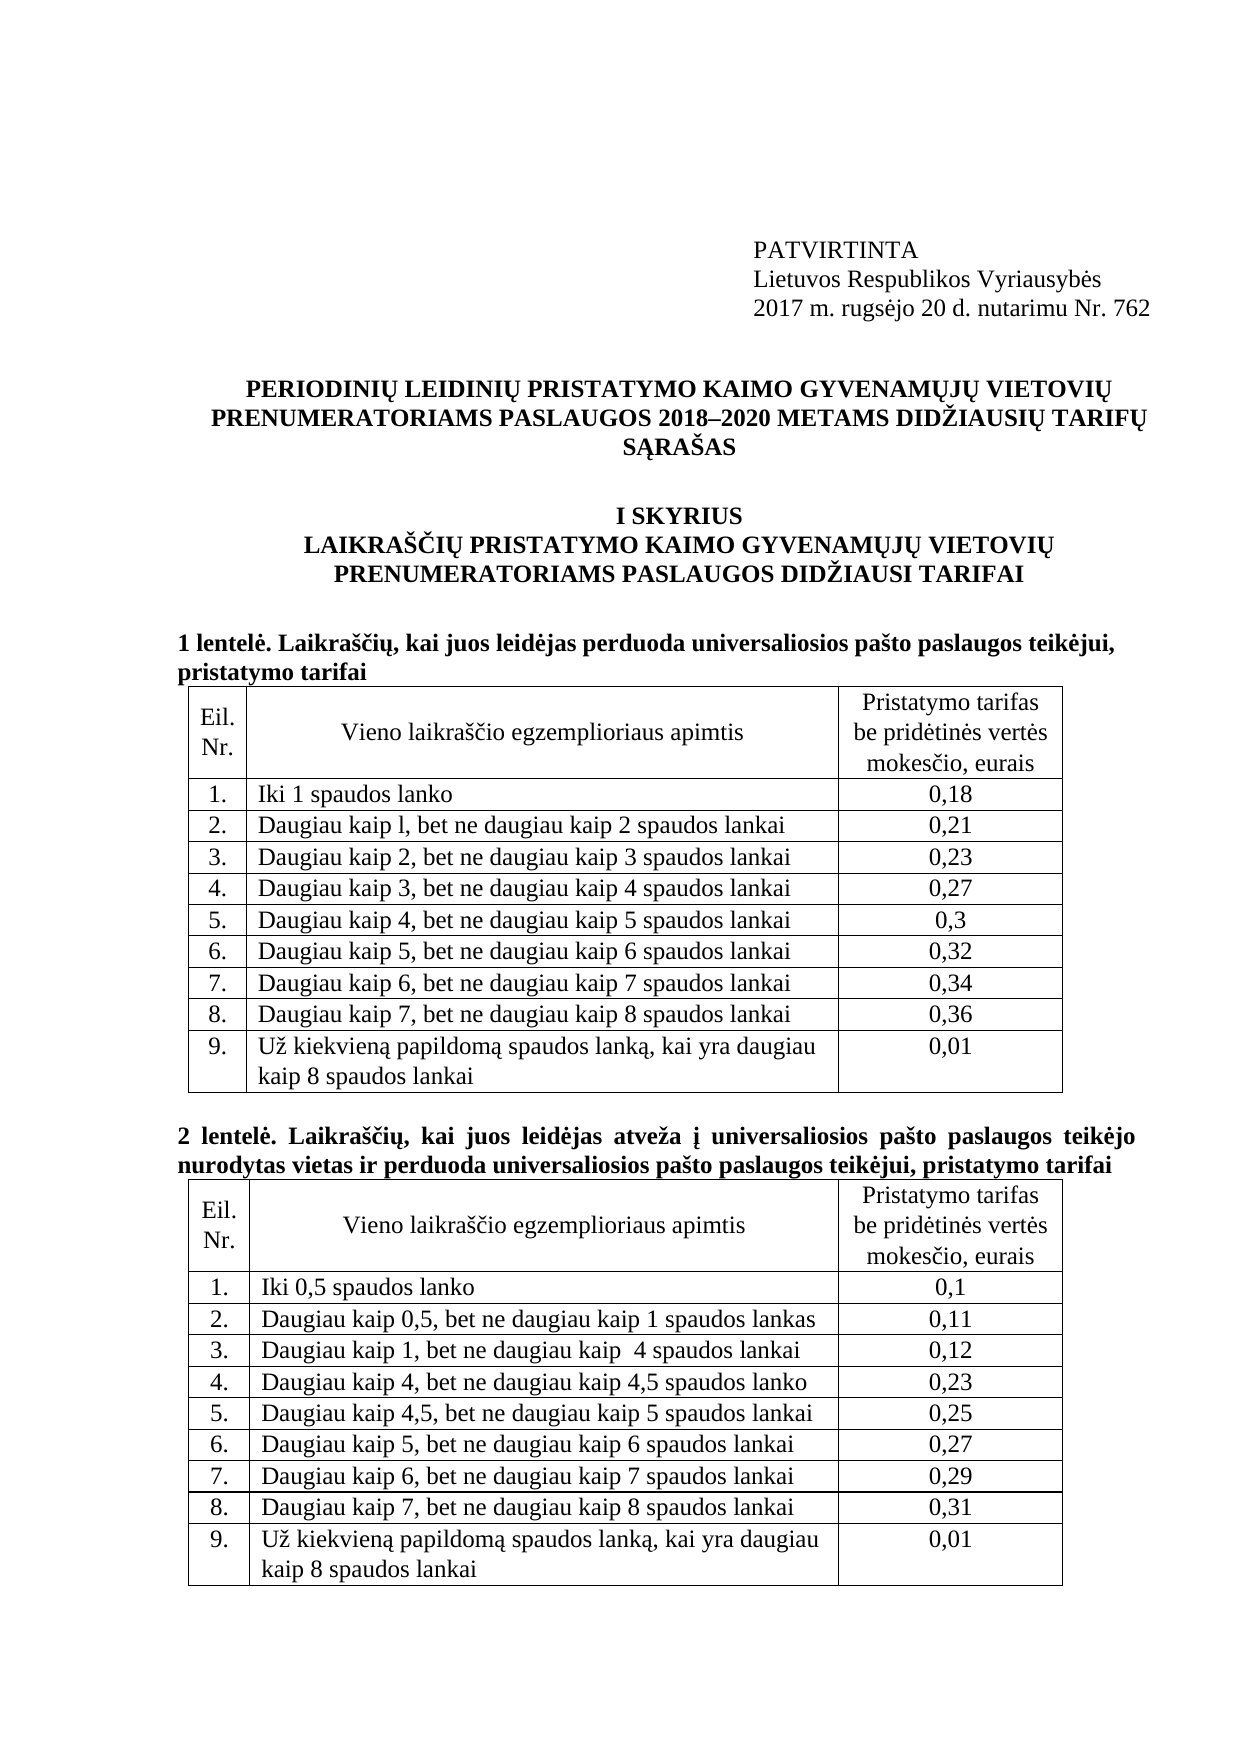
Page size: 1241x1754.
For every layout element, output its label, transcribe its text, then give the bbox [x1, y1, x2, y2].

table_cell 0,23 [839, 842, 1062, 872]
table_cell 4. [189, 874, 246, 904]
table_cell 8. [189, 1493, 249, 1523]
table_cell Daugiau kaip 6, bet ne daugiau kaip 7 spaudos lankai [247, 968, 838, 998]
table_cell 0,34 [839, 968, 1062, 998]
table_cell Iki 1 spaudos lanko [247, 779, 838, 809]
table_cell 2. [189, 811, 246, 841]
text I SKYRIUS [177, 501, 1181, 530]
table_cell Daugiau kaip 1, bet ne daugiau kaip 4 spaudos lankai [250, 1335, 838, 1366]
table_cell 8. [189, 999, 246, 1030]
table_cell Daugiau kaip 6, bet ne daugiau kaip 7 spaudos lankai [250, 1461, 838, 1491]
table_cell 7. [189, 968, 246, 998]
table_cell Daugiau kaip 5, bet ne daugiau kaip 6 spaudos lankai [250, 1430, 838, 1460]
table_cell 0,27 [839, 1430, 1062, 1460]
table_cell 9. [189, 1031, 246, 1092]
table_header Vieno laikraščio egzemplioriaus apimtis [247, 687, 838, 778]
table_cell 6. [189, 1430, 249, 1460]
table_cell 5. [189, 905, 246, 935]
table_cell Daugiau kaip 3, bet ne daugiau kaip 4 spaudos lankai [247, 874, 838, 904]
table_cell 3. [189, 1335, 249, 1366]
text 2 lentelė. Laikraščių, kai juos leidėjas atveža į universaliosios pašto paslaugos teikėjo nurodytas vietas ir perduoda universaliosios pašto paslaugos teikėjui, pristatymo tarifai [177, 1121, 1137, 1179]
text PATVIRTINTA [753, 235, 1181, 264]
table_cell Daugiau kaip 0,5, bet ne daugiau kaip 1 spaudos lankas [250, 1304, 838, 1334]
table_header Pristatymo tarifas be pridėtinės vertės mokesčio, eurais [839, 1180, 1062, 1271]
text LAIKRAŠČIŲ PRISTATYMO KAIMO GYVENAMŲJŲ VIETOVIŲ PRENUMERATORIAMS PASLAUGOS DIDŽIAUSI TARIFAI [177, 530, 1181, 588]
text 1 lentelė. Laikraščių, kai juos leidėjas perduoda universaliosios pašto paslaugos teikėjui, pristatymo tarifai [177, 628, 1181, 686]
table_cell 0,21 [839, 811, 1062, 841]
table_cell 5. [189, 1398, 249, 1428]
table_cell 9. [189, 1524, 249, 1585]
table_cell 0,01 [839, 1524, 1062, 1585]
table_cell 0,1 [839, 1272, 1062, 1303]
table_cell 6. [189, 936, 246, 967]
table_header Eil. Nr. [189, 1180, 249, 1271]
table_cell 0,31 [839, 1493, 1062, 1523]
table_cell 7. [189, 1461, 249, 1491]
table_cell 0,12 [839, 1335, 1062, 1366]
table_cell 0,11 [839, 1304, 1062, 1334]
table_cell 0,32 [839, 936, 1062, 967]
table_cell 3. [189, 842, 246, 872]
table_cell Daugiau kaip 4, bet ne daugiau kaip 4,5 spaudos lanko [250, 1367, 838, 1397]
table_cell 0,36 [839, 999, 1062, 1030]
table_cell Daugiau kaip 2, bet ne daugiau kaip 3 spaudos lankai [247, 842, 838, 872]
table_cell Iki 0,5 spaudos lanko [250, 1272, 838, 1303]
table_cell 4. [189, 1367, 249, 1397]
table_cell 0,25 [839, 1398, 1062, 1428]
table_cell Už kiekvieną papildomą spaudos lanką, kai yra daugiau kaip 8 spaudos lankai [250, 1524, 838, 1585]
table_cell 1. [189, 779, 246, 809]
table_cell Daugiau kaip 7, bet ne daugiau kaip 8 spaudos lankai [250, 1493, 838, 1523]
table_cell 0,18 [839, 779, 1062, 809]
table_cell 1. [189, 1272, 249, 1303]
table_cell Daugiau kaip 7, bet ne daugiau kaip 8 spaudos lankai [247, 999, 838, 1030]
table_cell Daugiau kaip 5, bet ne daugiau kaip 6 spaudos lankai [247, 936, 838, 967]
table_cell 0,29 [839, 1461, 1062, 1491]
table_cell 0,3 [839, 905, 1062, 935]
text Lietuvos Respublikos Vyriausybės [753, 264, 1181, 293]
text PERIODINIŲ LEIDINIŲ PRISTATYMO KAIMO GYVENAMŲJŲ VIETOVIŲ PRENUMERATORIAMS PASLAUGOS 2018–2020 METAMS DIDŽIAUSIŲ TARIFŲ SĄRAŠAS [177, 374, 1181, 461]
table_header Pristatymo tarifas be pridėtinės vertės mokesčio, eurais [839, 687, 1062, 778]
table_cell Už kiekvieną papildomą spaudos lanką, kai yra daugiau kaip 8 spaudos lankai [247, 1031, 838, 1092]
table_cell 0,23 [839, 1367, 1062, 1397]
table_cell 0,01 [839, 1031, 1062, 1092]
table_cell 0,27 [839, 874, 1062, 904]
table_cell 2. [189, 1304, 249, 1334]
text 2017 m. rugsėjo 20 d. nutarimu Nr. 762 [753, 293, 1181, 322]
table_cell Daugiau kaip 4, bet ne daugiau kaip 5 spaudos lankai [247, 905, 838, 935]
table_header Eil. Nr. [189, 687, 246, 778]
table_cell Daugiau kaip 4,5, bet ne daugiau kaip 5 spaudos lankai [250, 1398, 838, 1428]
table_cell Daugiau kaip l, bet ne daugiau kaip 2 spaudos lankai [247, 811, 838, 841]
table_header Vieno laikraščio egzemplioriaus apimtis [250, 1180, 838, 1271]
